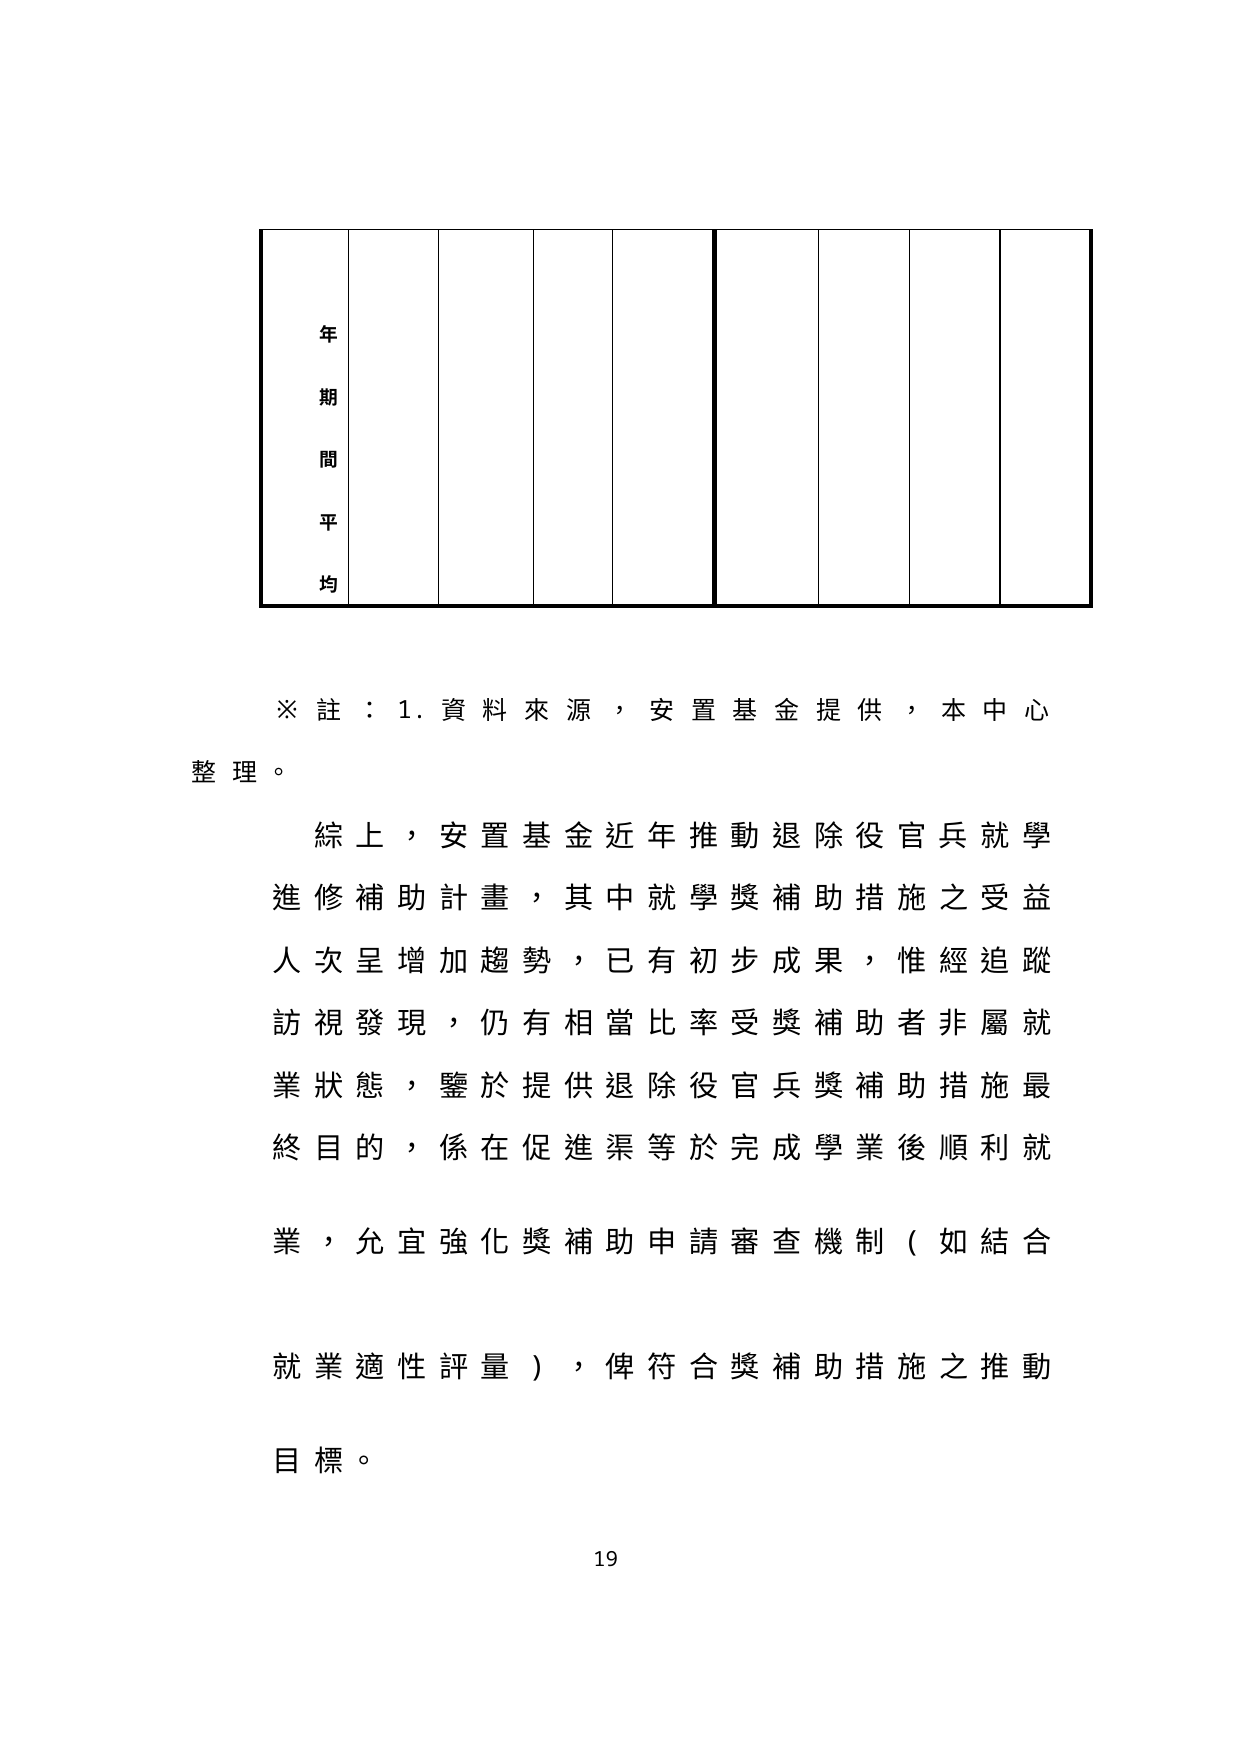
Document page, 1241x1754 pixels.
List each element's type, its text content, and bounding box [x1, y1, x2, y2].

table_cell [613, 230, 712, 604]
text 綜上，安置基金近年推動退除役官兵就學進修補助計畫，其中就學獎補助措施之受益人次呈增加趨勢，已有初步成果，惟經追蹤訪視發現，仍有相當比率受獎補助者非屬就業狀態，鑒於提供退除役官兵獎補助措施最終目的，係在促進渠等於完成學業後順利就業，允宜強化獎補助申請審查機制(如結合就業適性評量)，俾符合獎補助措施之推動目標。 [242, 792, 1058, 1479]
table_cell [439, 230, 533, 604]
table_cell 年期間平均 [263, 230, 348, 604]
table_cell [1001, 230, 1089, 604]
table_cell [349, 230, 438, 604]
table_cell [910, 230, 999, 604]
table_cell [717, 230, 818, 604]
table_cell [534, 230, 612, 604]
text ※註：1.資料來源，安置基金提供，本中心整理。 [183, 667, 1058, 792]
table_cell [819, 230, 909, 604]
